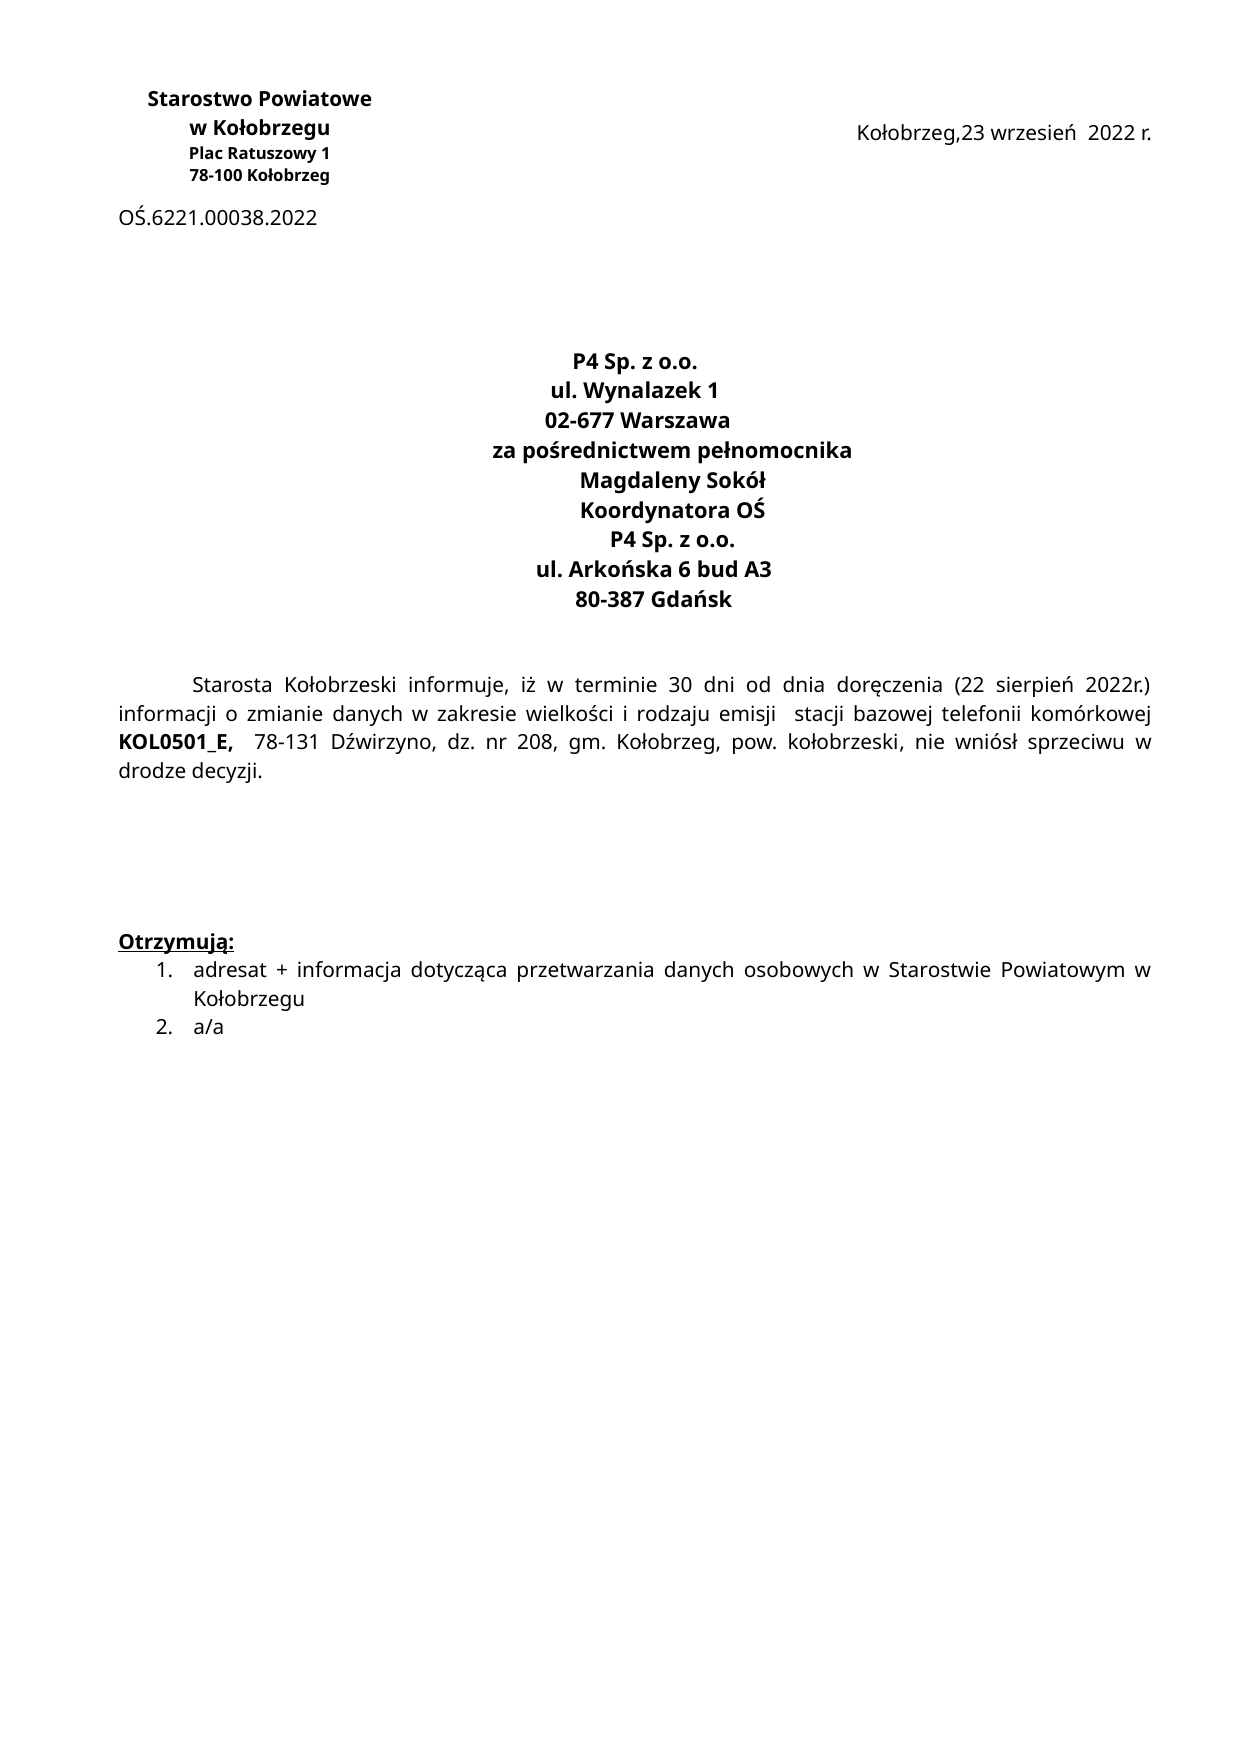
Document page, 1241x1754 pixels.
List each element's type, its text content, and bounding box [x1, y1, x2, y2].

text Otrzymują: [118, 927, 1152, 955]
text Starostwo Powiatowe [103, 84, 416, 113]
text za pośrednictwem pełnomocnika [193, 435, 1152, 465]
text 02-677 Warszawa [118, 405, 1152, 435]
text 78-100 Kołobrzeg [103, 164, 416, 187]
text Kołobrzeg,23 wrzesień 2022 r. [416, 118, 1152, 147]
text Koordynatora OŚ [193, 494, 1152, 524]
list a/a [156, 1012, 1152, 1041]
text OŚ.6221.00038.2022 [118, 203, 1152, 232]
text w Kołobrzegu [103, 113, 416, 141]
text ul. Arkońska 6 bud A3 [156, 554, 1152, 584]
text Plac Ratuszowy 1 [103, 141, 416, 164]
text P4 Sp. z o.o. [193, 524, 1152, 554]
list adresat + informacja dotycząca przetwarzania danych osobowych w Starostwie Powiatowym w Kołobrzegu [156, 955, 1152, 1012]
text 80-387 Gdańsk [156, 584, 1152, 614]
text Magdaleny Sokół [193, 465, 1152, 494]
text Starosta Kołobrzeski informuje, iż w terminie 30 dni od dnia doręczenia (22 sierpień 2022r.) informacji o zmianie danych w zakresie wielkości i rodzaju emisji stacji bazowej telefonii komórkowej KOL0501_E, 78-131 Dźwirzyno, dz. nr 208, gm. Kołobrzeg, pow. kołobrzeski, nie wniósł sprzeciwu w drodze decyzji. [118, 671, 1152, 784]
text ul. Wynalazek 1 [118, 375, 1152, 405]
text P4 Sp. z o.o. [118, 346, 1152, 375]
